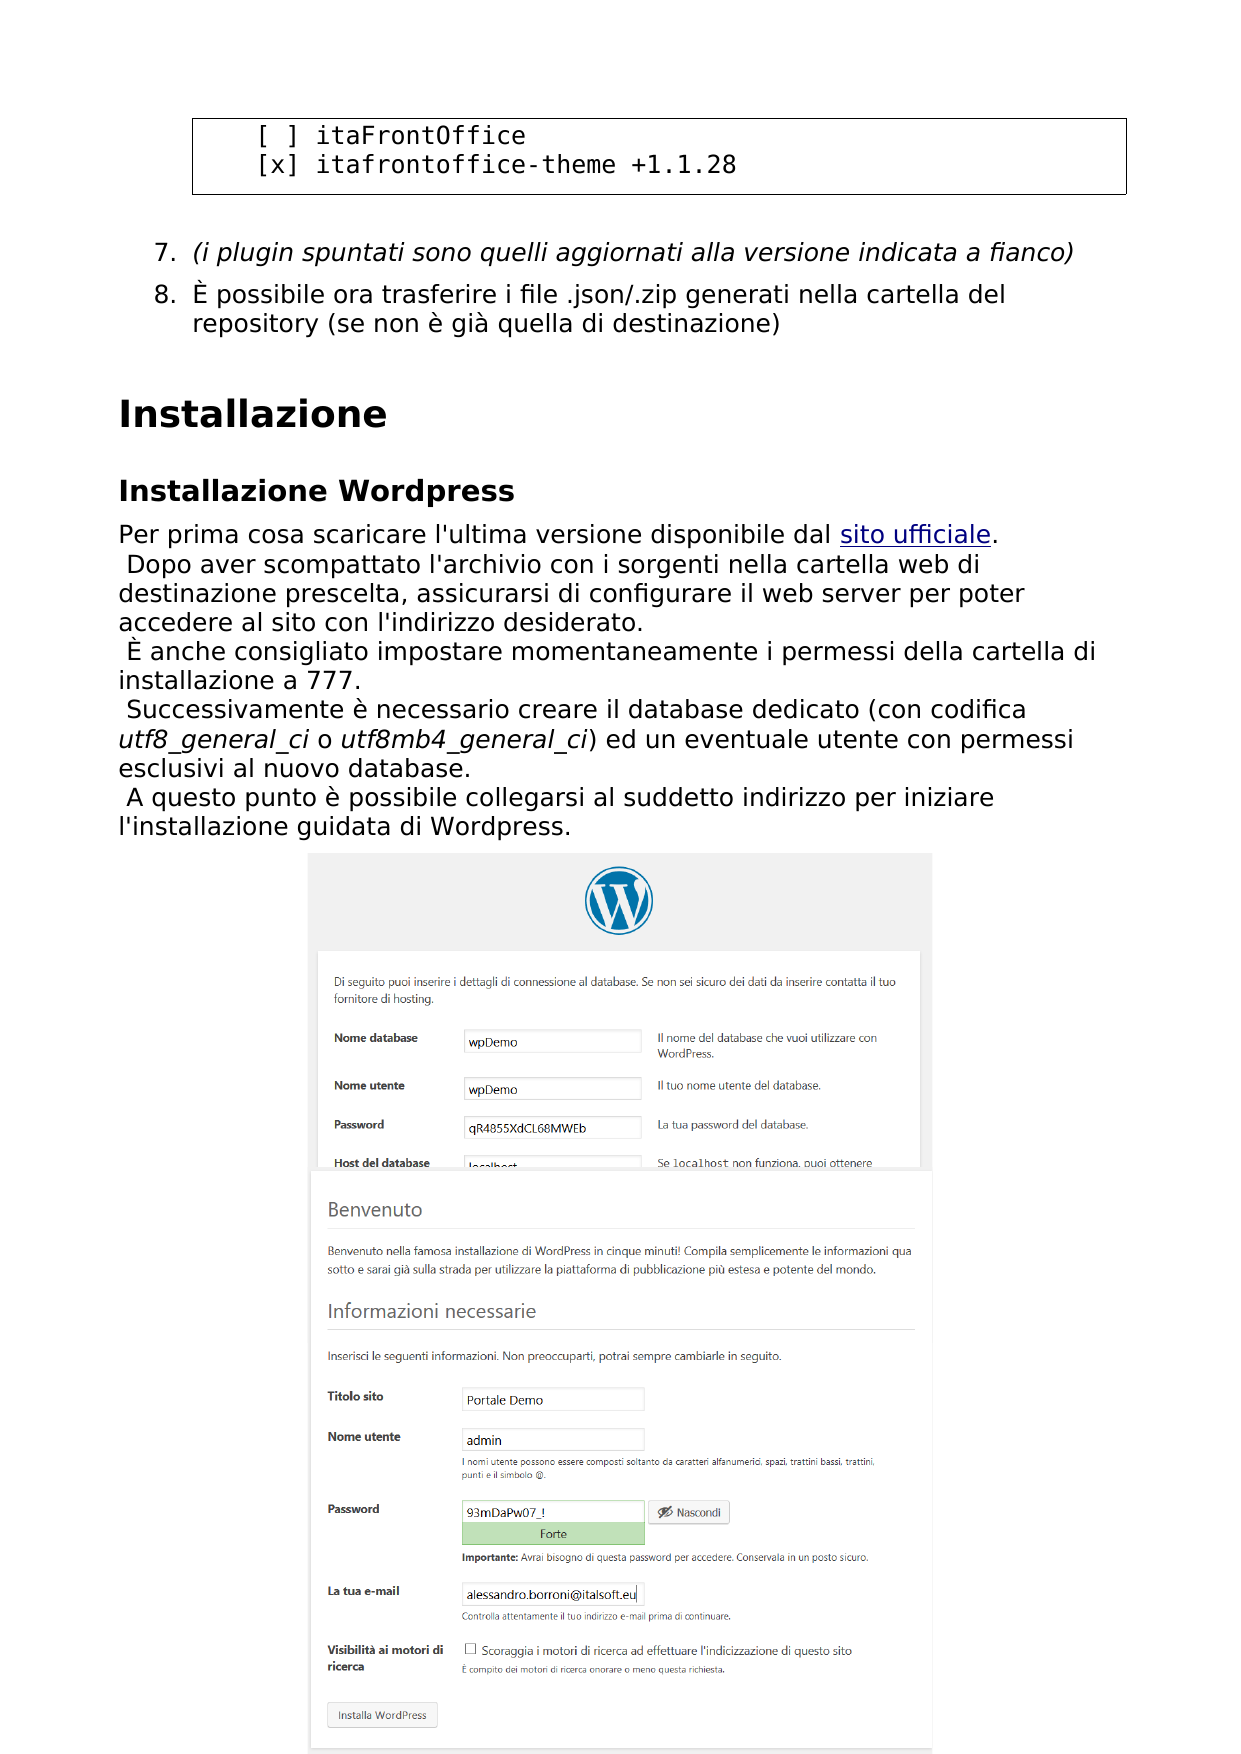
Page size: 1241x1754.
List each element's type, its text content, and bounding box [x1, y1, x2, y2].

list (i plugin spuntati sono quelli aggiornati alla versione indicata a fianco) [177, 238, 1122, 268]
picture [307, 853, 933, 1754]
subtitle Installazione Wordpress [118, 474, 1122, 508]
subtitle Installazione [118, 393, 1122, 437]
table_header [ ] itaFrontOffice [x] itafrontoffice-theme +1.1.28 [193, 119, 1126, 194]
list È possibile ora trasferire i file .json/.zip generati nella cartella del repository (se non è già quella di destinazione) [177, 280, 1122, 338]
text Per prima cosa scaricare l'ultima versione disponibile dal sito ufficiale. Dopo aver scompattato l'archivio con i sorgenti nella cartella web di destinazione prescelta, assicurarsi di configurare il web server per poter accedere al sito con l'indirizzo desiderato. È anche consigliato impostare momentaneamente i permessi della cartella di installazione a 777. Successivamente è necessario creare il database dedicato (con codifica utf8_general_ci o utf8mb4_general_ci) ed un eventuale utente con permessi esclusivi al nuovo database. A questo punto è possibile collegarsi al suddetto indirizzo per iniziare l'installazione guidata di Wordpress. [118, 521, 1122, 841]
